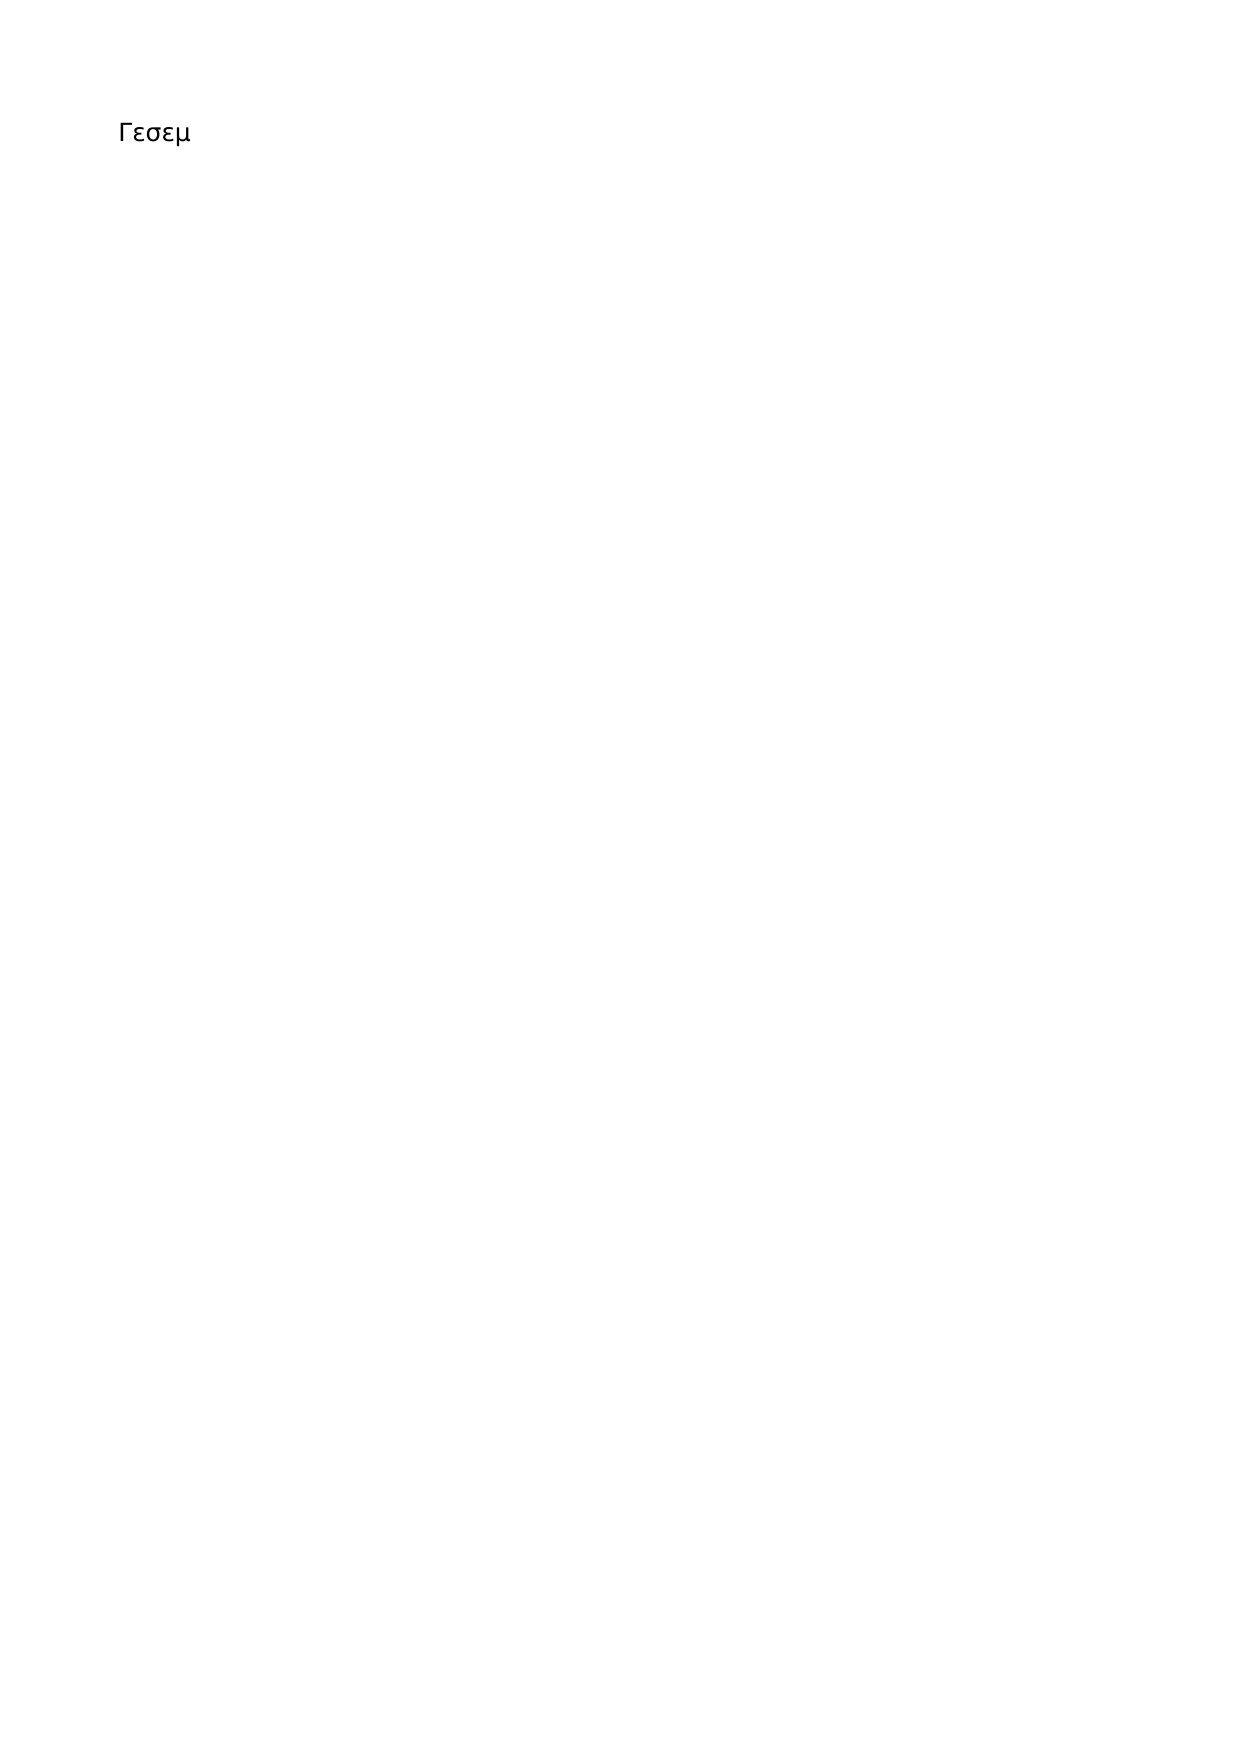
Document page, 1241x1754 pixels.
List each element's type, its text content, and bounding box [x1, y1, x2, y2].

text Γεσεμ [118, 118, 1122, 147]
